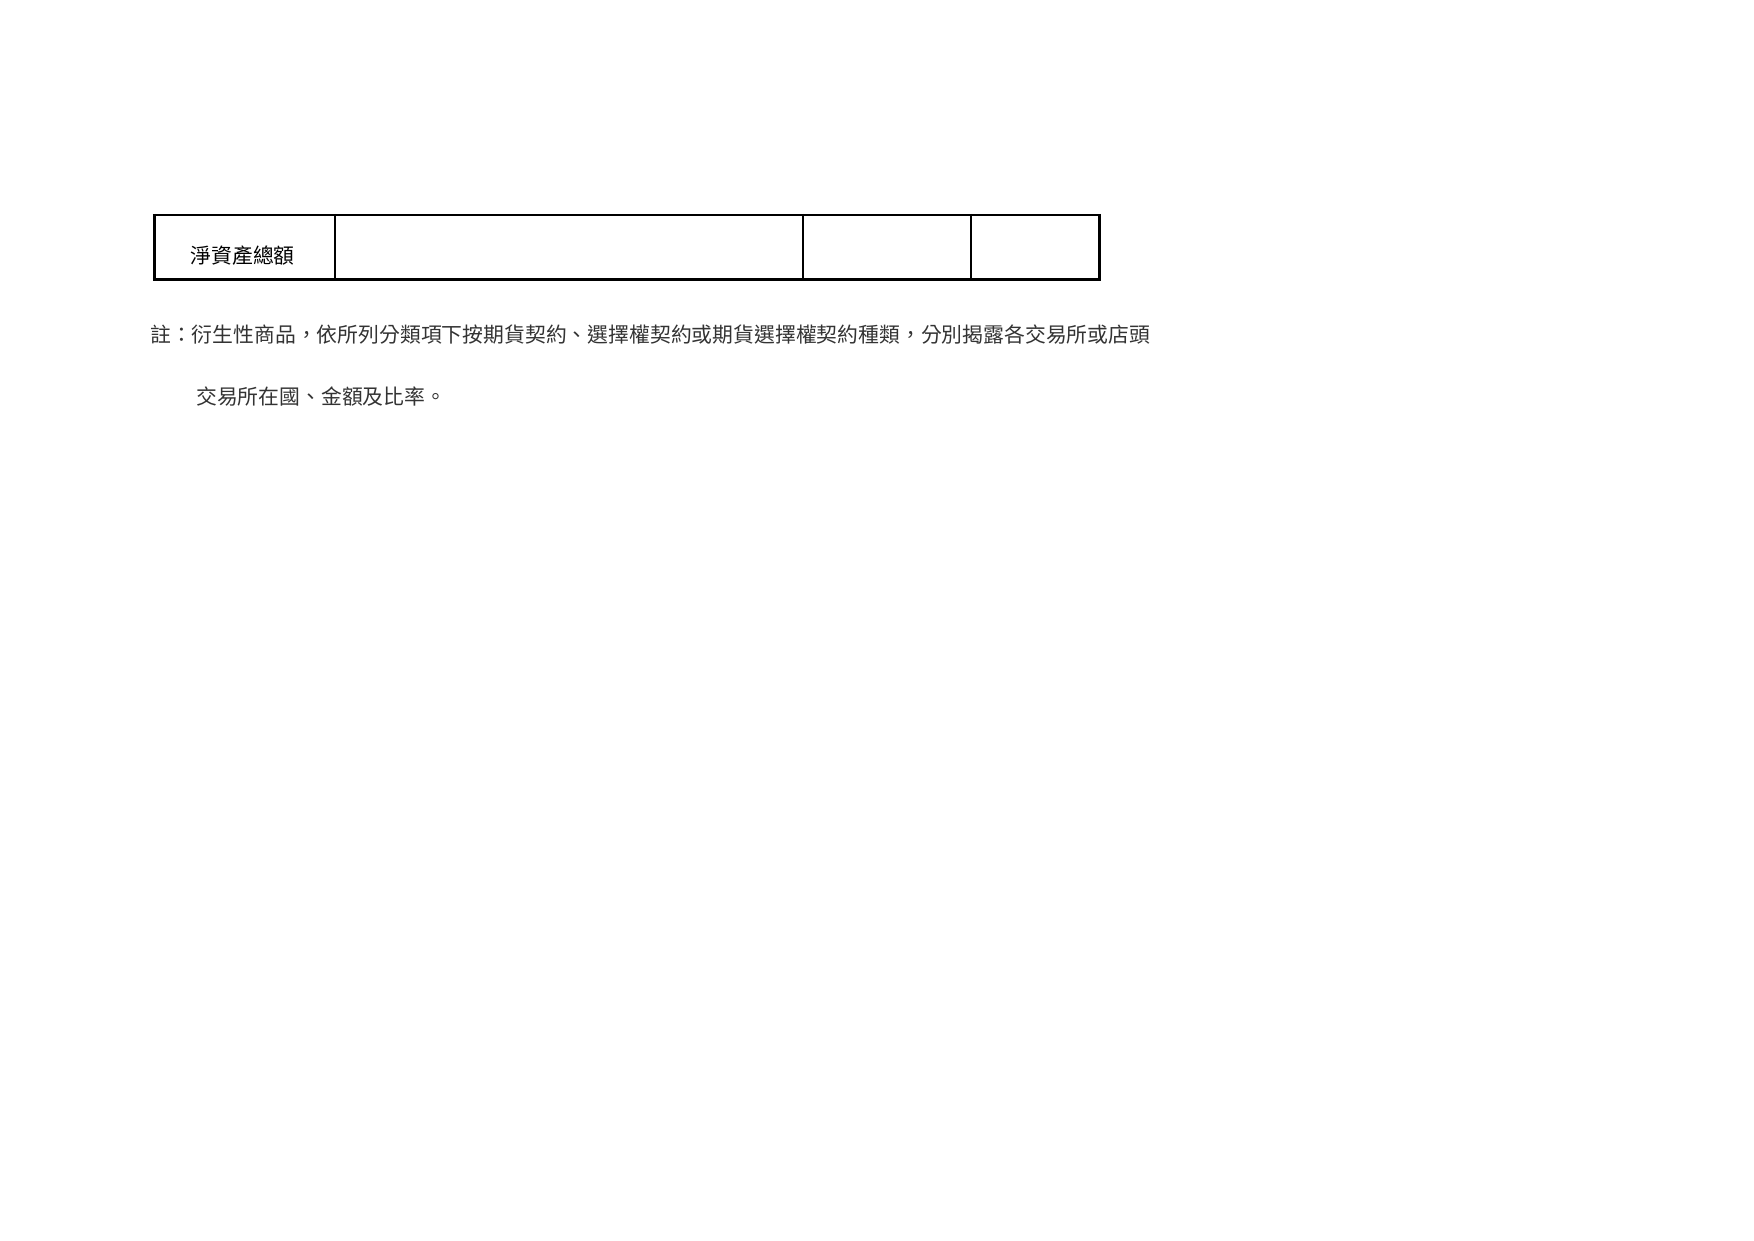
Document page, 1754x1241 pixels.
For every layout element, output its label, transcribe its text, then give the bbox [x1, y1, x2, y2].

table_cell 淨資產總額 [156, 216, 334, 278]
table_cell [336, 216, 802, 278]
table_cell [972, 216, 1098, 278]
table_cell [804, 216, 970, 278]
text 註：衍生性商品，依所列分類項下按期貨契約、選擇權契約或期貨選擇權契約種類，分別揭露各交易所或店頭 交易所在國、金額及比率。 [150, 291, 1604, 416]
